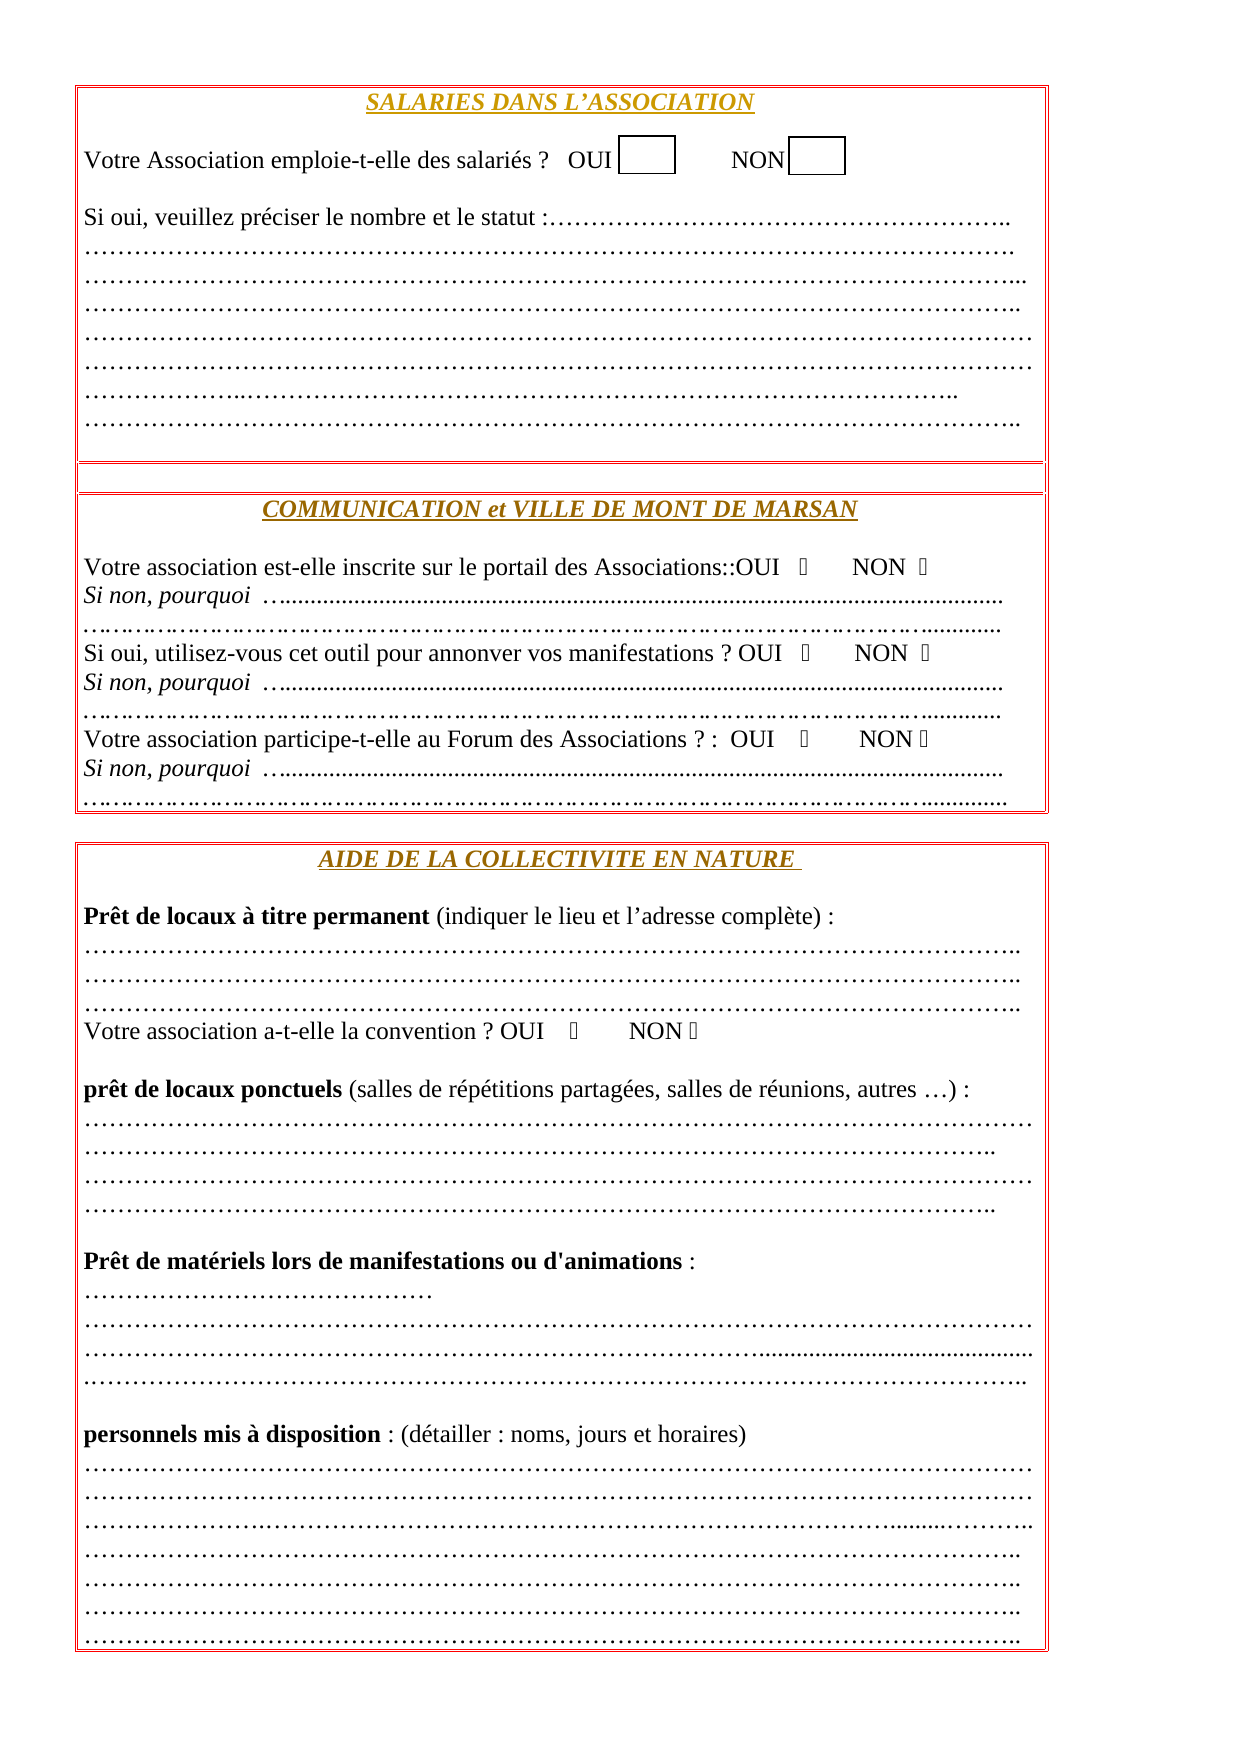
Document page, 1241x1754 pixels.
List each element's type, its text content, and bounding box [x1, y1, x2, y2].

table_header SALARIES DANS L’ASSOCIATION Votre Association emploie-t-elle des salariés ? OUI NON Si oui, veuillez préciser le nombre et le statut :……………………………………………….. ………………………………………………………………………………………………….…………………………………………………………………………………………………...…………………………………………………………………………………………………..…………………………………………………………………………………………………………………………………………………………………………………………………………………………..…………………………………………………………………………..………………………………………………………………………………………………….. [78, 88, 1045, 461]
table_header AIDE DE LA COLLECTIVITE EN NATURE Prêt de locaux à titre permanent (indiquer le lieu et l’adresse complète) : …………………………………………………………………………………………………..………………………………………………………………………………………………….. ………………………………………………………………………………………………….. Votre association a-t-elle la convention ? OUI  NON  prêt de locaux ponctuels (salles de répétitions partagées, salles de réunions, autres …) : ……………………………………………………………………………………………………………………………………………………………………………………………………..…………………………………………………………………………………………………………………………………………………………………………………………………….. Prêt de matériels lors de manifestations ou d'animations : …………………………………… …………………………………………………………………………………………………………………………………………………………………………….............................................………………………………………………………………………………………………….. personnels mis à disposition : (détailler : noms, jours et horaires) …………………………………………………………………………………………………………………………………………………………………………………………………………………………….………………………………………………………………….........………..………………………………………………………………………………………………….. ………………………………………………………………………………………………….. ………………………………………………………………………………………………….. ………………………………………………………………………………………………….. [78, 845, 1045, 1649]
table_cell COMMUNICATION et VILLE DE MONT DE MARSAN Votre association est-elle inscrite sur le portail des Associations::OUI  NON  Si non, pourquoi …................................................................................................................... ……………………………………………………………………………………………………............ Si oui, utilisez-vous cet outil pour annonver vos manifestations ? OUI  NON  Si non, pourquoi …................................................................................................................... ……………………………………………………………………………………………………............ Votre association participe-t-elle au Forum des Associations ? : OUI  NON  Si non, pourquoi …................................................................................................................... ……………………………………………………………………………………………………............. [76, 492, 1046, 811]
table_cell [76, 461, 1046, 492]
